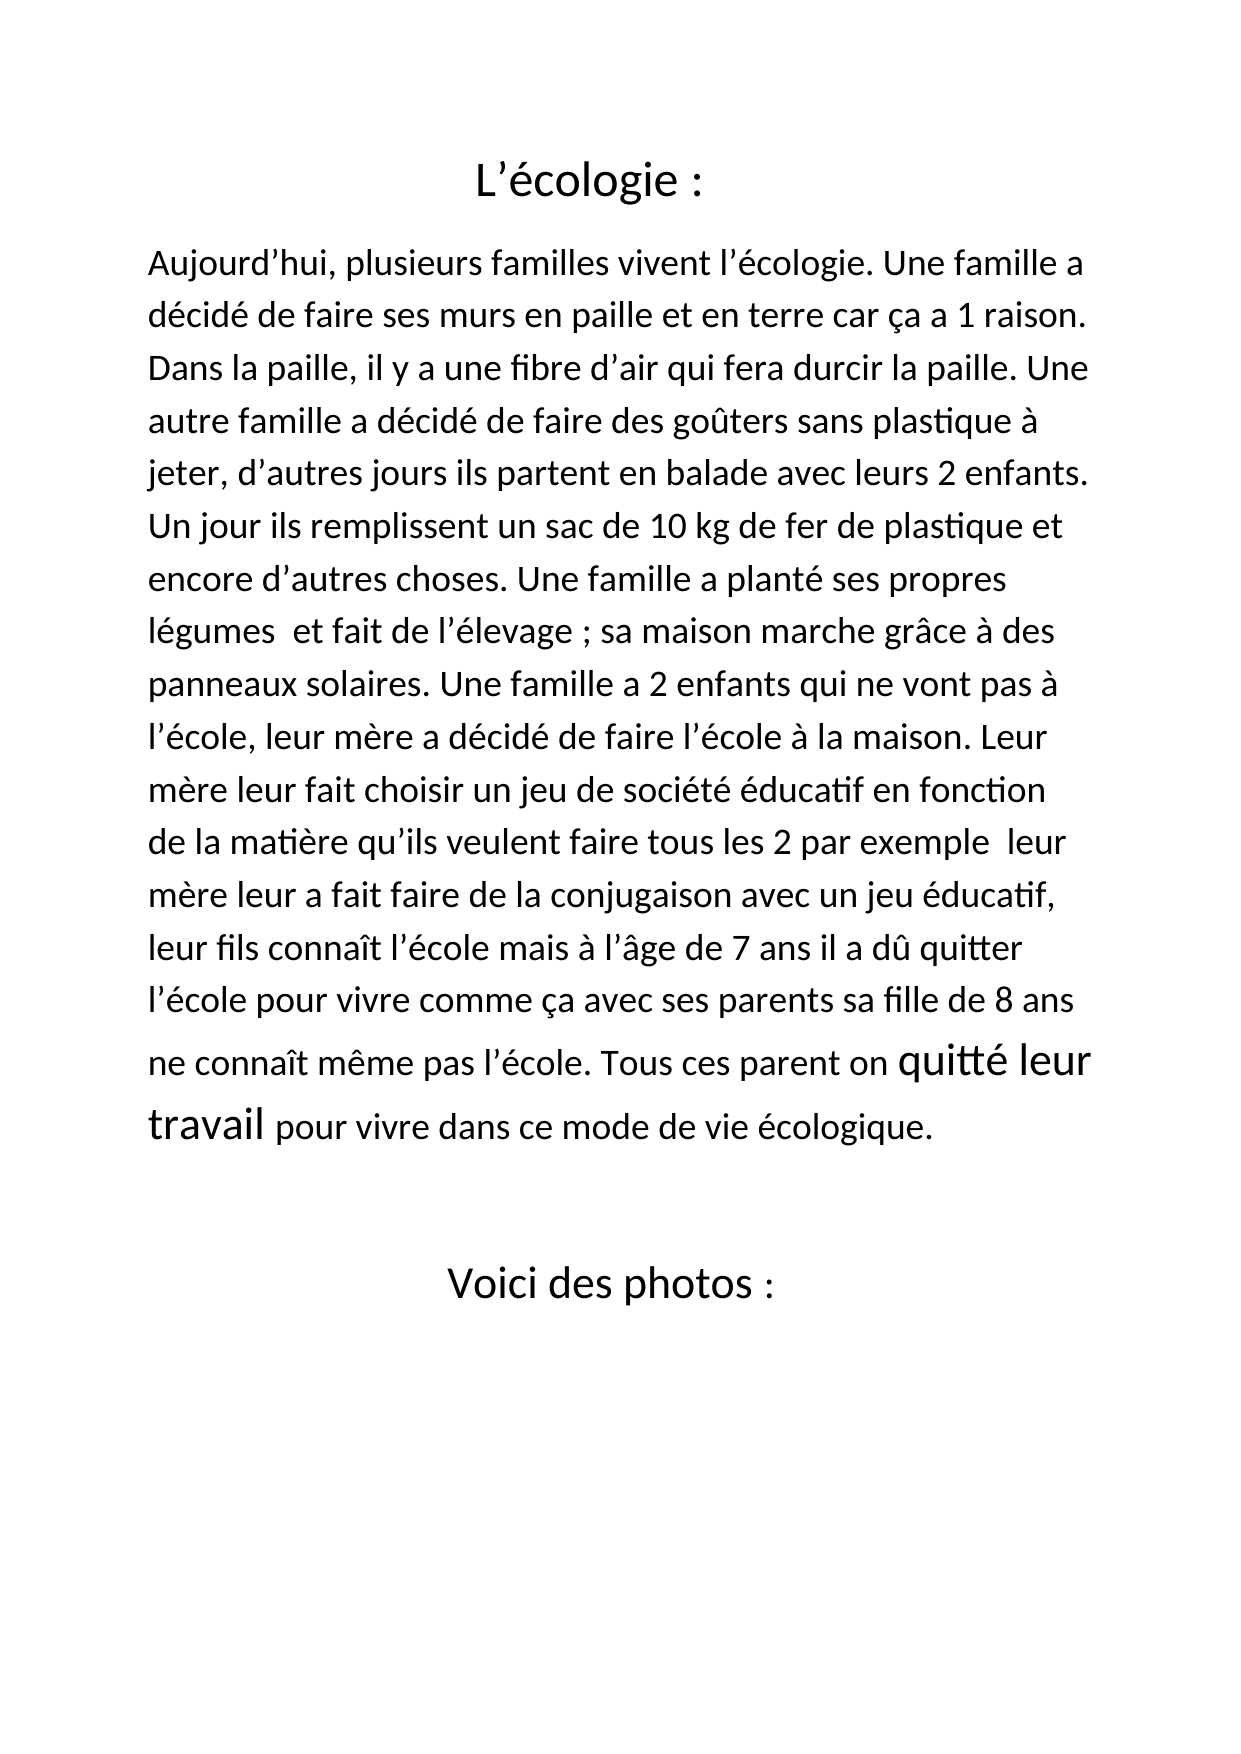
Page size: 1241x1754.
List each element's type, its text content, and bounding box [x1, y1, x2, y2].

text Voici des photos : [148, 1253, 1093, 1309]
text Aujourd’hui, plusieurs familles vivent l’écologie. Une famille a décidé de faire ses murs en paille et en terre car ça a 1 raison. Dans la paille, il y a une fibre d’air qui fera durcir la paille. Une autre famille a décidé de faire des goûters sans plastique à jeter, d’autres jours ils partent en balade avec leurs 2 enfants. Un jour ils remplissent un sac de 10 kg de fer de plastique et encore d’autres choses. Une famille a planté ses propres légumes et fait de l’élevage ; sa maison marche grâce à des panneaux solaires. Une famille a 2 enfants qui ne vont pas à l’école, leur mère a décidé de faire l’école à la maison. Leur mère leur fait choisir un jeu de société éducatif en fonction de la matière qu’ils veulent faire tous les 2 par exemple leur mère leur a fait faire de la conjugaison avec un jeu éducatif, leur fils connaît l’école mais à l’âge de 7 ans il a dû quitter l’école pour vivre comme ça avec ses parents sa fille de 8 ans ne connaît même pas l’école. Tous ces parent on quitté leur travail pour vivre dans ce mode de vie écologique. [148, 238, 1093, 1151]
text L’écologie : [148, 148, 1093, 209]
